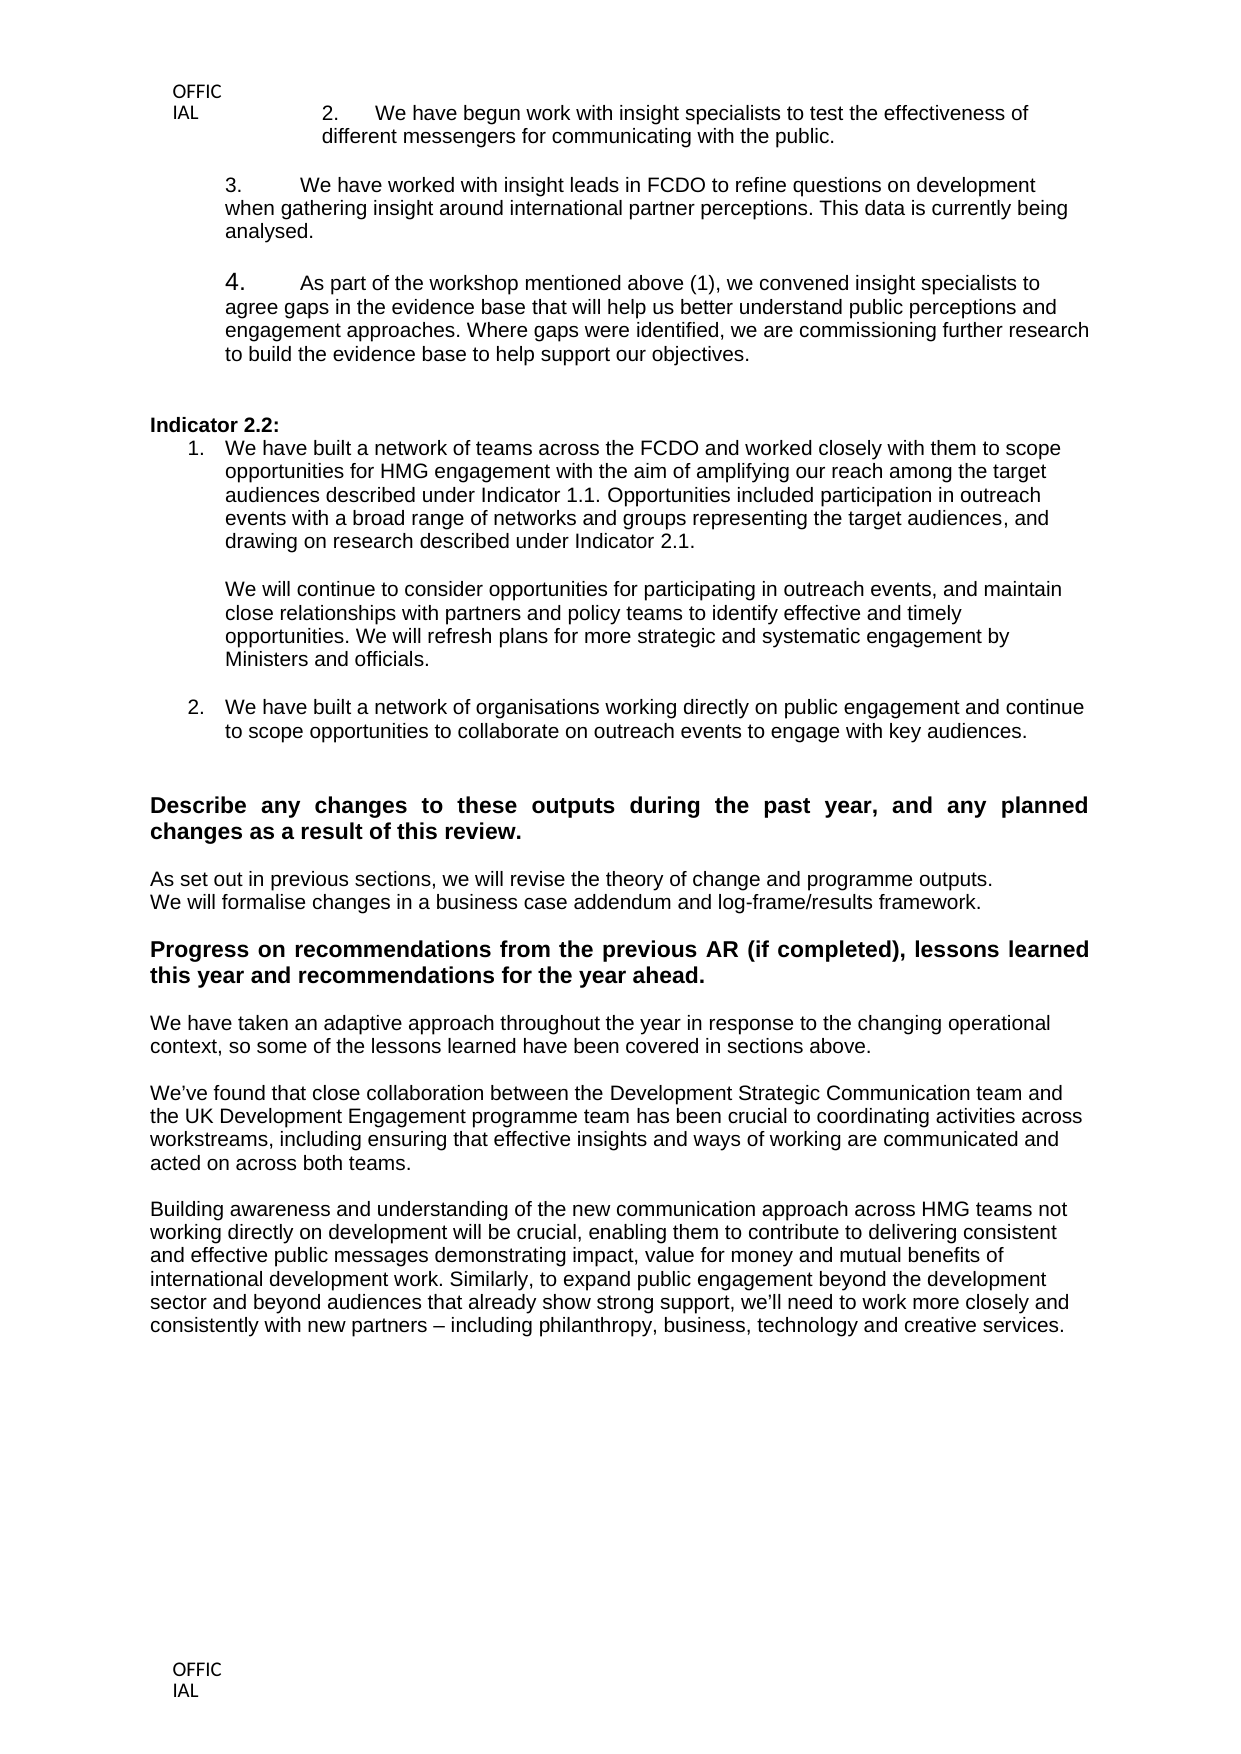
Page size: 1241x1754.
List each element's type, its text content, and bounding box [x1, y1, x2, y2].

list We will continue to consider opportunities for participating in outreach events, and maintain close relationships with partners and policy teams to identify effective and timely opportunities. We will refresh plans for more strategic and systematic engagement by Ministers and officials. [225, 578, 1090, 671]
list As part of the workshop mentioned above (1), we convened insight specialists to agree gaps in the evidence base that will help us better understand public perceptions and engagement approaches. Where gaps were identified, we are commissioning further research to build the evidence base to help support our objectives. [225, 268, 1090, 365]
text Progress on recommendations from the previous AR (if completed), lessons learned this year and recommendations for the year ahead. [150, 937, 1090, 988]
text Indicator 2.2: [150, 414, 1090, 437]
list We have worked with insight leads in FCDO to refine questions on development when gathering insight around international partner perceptions. This data is currently being analysed. [225, 173, 1090, 243]
text We will formalise changes in a business case addendum and log-frame/results framework. [150, 891, 1090, 914]
text As set out in previous sections, we will revise the theory of change and programme outputs. [150, 867, 1090, 891]
text We have taken an adaptive approach throughout the year in response to the changing operational context, so some of the lessons learned have been covered in sections above. [150, 1012, 1090, 1058]
list We have built a network of organisations working directly on public engagement and continue to scope opportunities to collaborate on outreach events to engage with key audiences. [187, 696, 1090, 742]
text Describe any changes to these outputs during the past year, and any planned changes as a result of this review. [150, 793, 1090, 844]
list We have built a network of teams across the FCDO and worked closely with them to scope opportunities for HMG engagement with the aim of amplifying our reach among the target audiences described under Indicator 1.1. Opportunities included participation in outreach events with a broad range of networks and groups representing the target audiences, and drawing on research described under Indicator 2.1. [187, 437, 1090, 553]
text We’ve found that close collaboration between the Development Strategic Communication team and the UK Development Engagement programme team has been crucial to coordinating activities across workstreams, including ensuring that effective insights and ways of working are communicated and acted on across both teams. [150, 1081, 1090, 1174]
list We have begun work with insight specialists to test the effectiveness of different messengers for communicating with the public. [225, 102, 1090, 148]
text Building awareness and understanding of the new communication approach across HMG teams not working directly on development will be crucial, enabling them to contribute to delivering consistent and effective public messages demonstrating impact, value for money and mutual benefits of international development work. Similarly, to expand public engagement beyond the development sector and beyond audiences that already show strong support, we’ll need to work more closely and consistently with new partners – including philanthropy, business, technology and creative services. [150, 1197, 1090, 1337]
